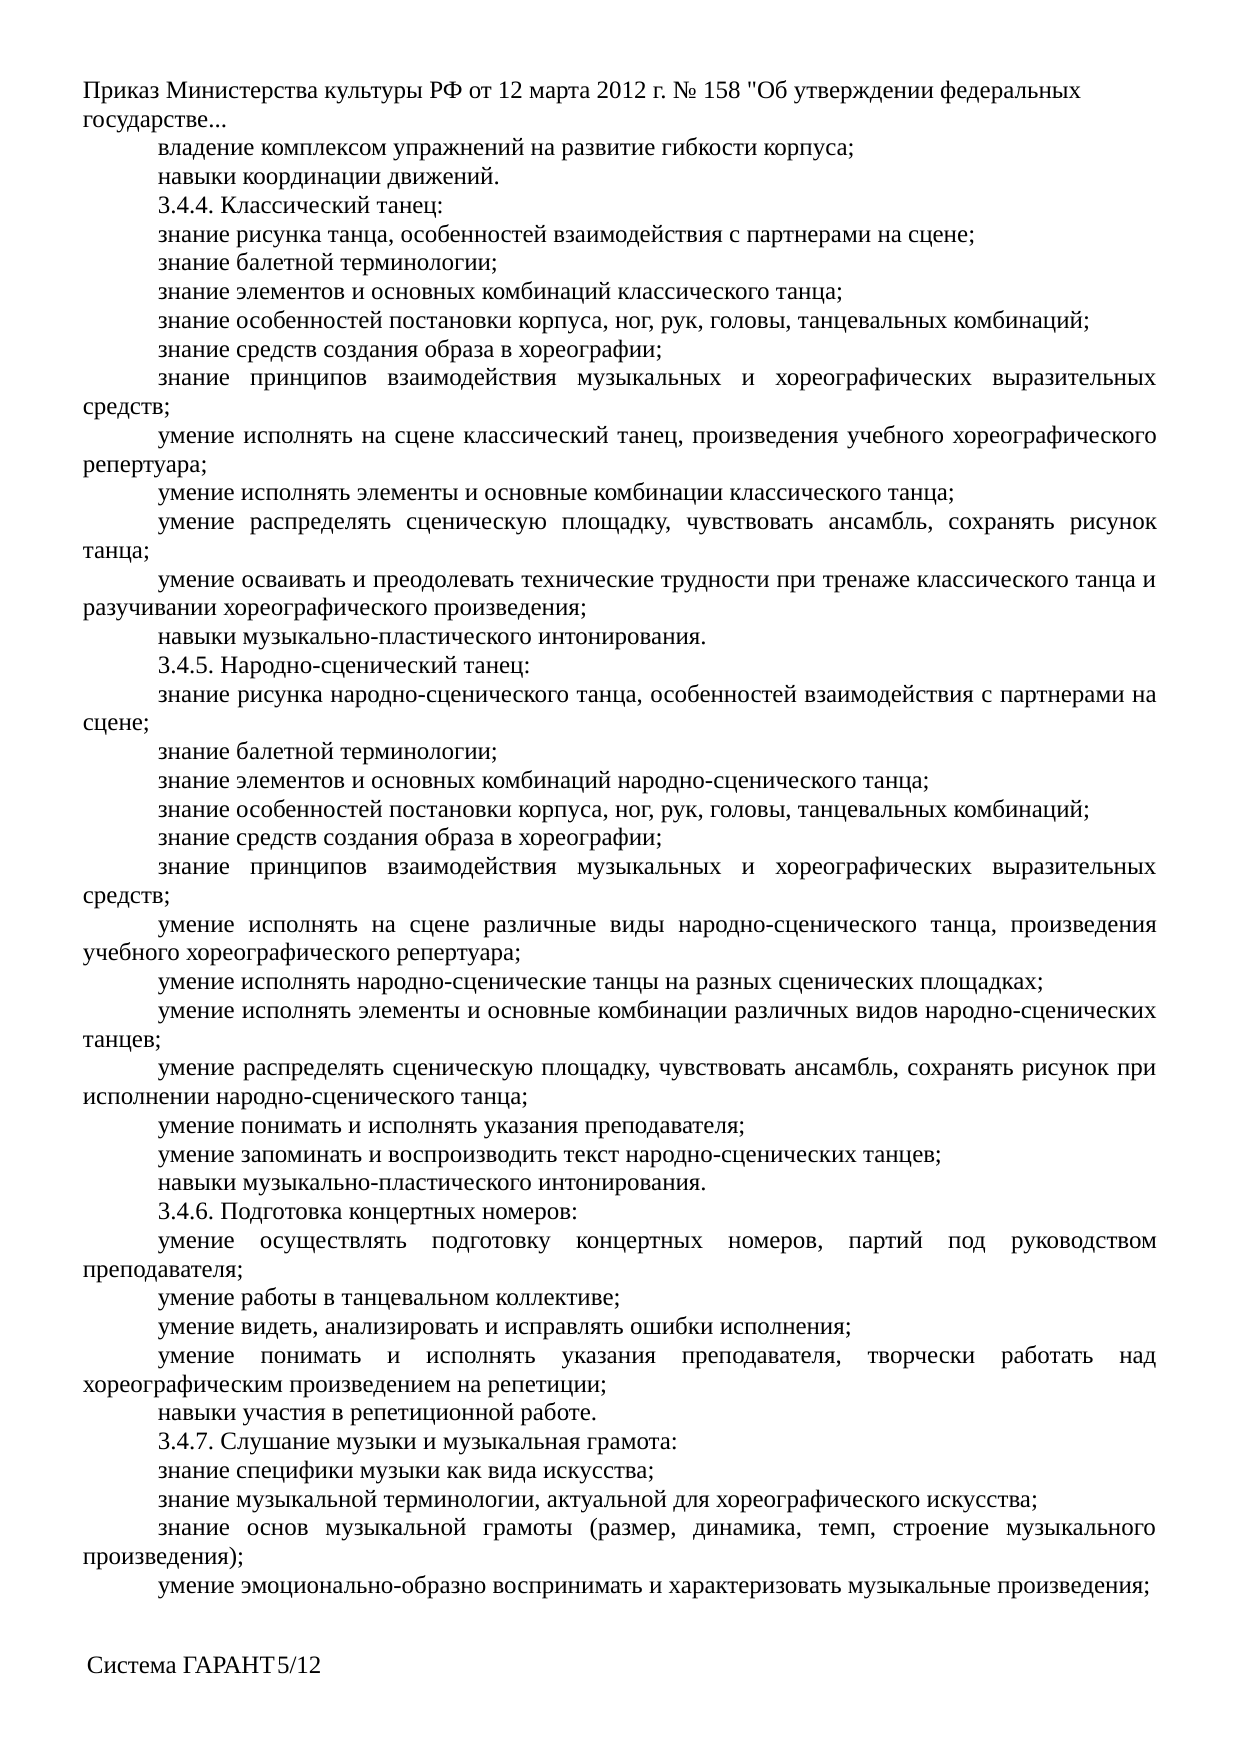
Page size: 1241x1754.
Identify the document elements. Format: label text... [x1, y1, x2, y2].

text знание балетной терминологии; [83, 736, 1157, 765]
text навыки координации движений. [83, 161, 1157, 190]
text знание принципов взаимодействия музыкальных и хореографических выразительных средств; [83, 851, 1157, 909]
text знание особенностей постановки корпуса, ног, рук, головы, танцевальных комбинаций; [83, 305, 1157, 334]
text умение работы в танцевальном коллективе; [83, 1282, 1157, 1311]
text знание средств создания образа в хореографии; [83, 822, 1157, 851]
text умение запоминать и воспроизводить текст народно-сценических танцев; [83, 1139, 1157, 1167]
text умение исполнять на сцене классический танец, произведения учебного хореографического репертуара; [83, 420, 1157, 477]
text 3.4.4. Классический танец: [83, 190, 1157, 219]
text умение исполнять элементы и основные комбинации различных видов народно-сценических танцев; [83, 995, 1157, 1052]
text умение осваивать и преодолевать технические трудности при тренаже классического танца и разучивании хореографического произведения; [83, 564, 1157, 621]
text знание основ музыкальной грамоты (размер, динамика, темп, строение музыкального произведения); [83, 1512, 1157, 1570]
text знание рисунка танца, особенностей взаимодействия с партнерами на сцене; [83, 219, 1157, 247]
text владение комплексом упражнений на развитие гибкости корпуса; [83, 132, 1157, 161]
text навыки участия в репетиционной работе. [83, 1397, 1157, 1426]
text знание балетной терминологии; [83, 247, 1157, 276]
text навыки музыкально-пластического интонирования. [83, 1167, 1157, 1196]
text умение понимать и исполнять указания преподавателя; [83, 1110, 1157, 1139]
text знание средств создания образа в хореографии; [83, 334, 1157, 362]
text навыки музыкально-пластического интонирования. [83, 621, 1157, 650]
text умение исполнять народно-сценические танцы на разных сценических площадках; [83, 966, 1157, 995]
text умение эмоционально-образно воспринимать и характеризовать музыкальные произведения; [83, 1570, 1157, 1599]
text 3.4.6. Подготовка концертных номеров: [83, 1196, 1157, 1225]
text знание рисунка народно-сценического танца, особенностей взаимодействия с партнерами на сцене; [83, 679, 1157, 736]
text умение распределять сценическую площадку, чувствовать ансамбль, сохранять рисунок танца; [83, 506, 1157, 564]
text знание специфики музыки как вида искусства; [83, 1455, 1157, 1484]
text умение видеть, анализировать и исправлять ошибки исполнения; [83, 1311, 1157, 1340]
text умение понимать и исполнять указания преподавателя, творчески работать над хореографическим произведением на репетиции; [83, 1340, 1157, 1397]
text умение распределять сценическую площадку, чувствовать ансамбль, сохранять рисунок при исполнении народно-сценического танца; [83, 1052, 1157, 1110]
text 3.4.5. Народно-сценический танец: [83, 650, 1157, 679]
text знание элементов и основных комбинаций народно-сценического танца; [83, 765, 1157, 794]
text знание особенностей постановки корпуса, ног, рук, головы, танцевальных комбинаций; [83, 794, 1157, 822]
text знание элементов и основных комбинаций классического танца; [83, 276, 1157, 305]
text умение исполнять элементы и основные комбинации классического танца; [83, 477, 1157, 506]
text знание принципов взаимодействия музыкальных и хореографических выразительных средств; [83, 362, 1157, 420]
text 3.4.7. Слушание музыки и музыкальная грамота: [83, 1426, 1157, 1455]
text знание музыкальной терминологии, актуальной для хореографического искусства; [83, 1484, 1157, 1512]
text умение исполнять на сцене различные виды народно-сценического танца, произведения учебного хореографического репертуара; [83, 909, 1157, 966]
text умение осуществлять подготовку концертных номеров, партий под руководством преподавателя; [83, 1225, 1157, 1282]
